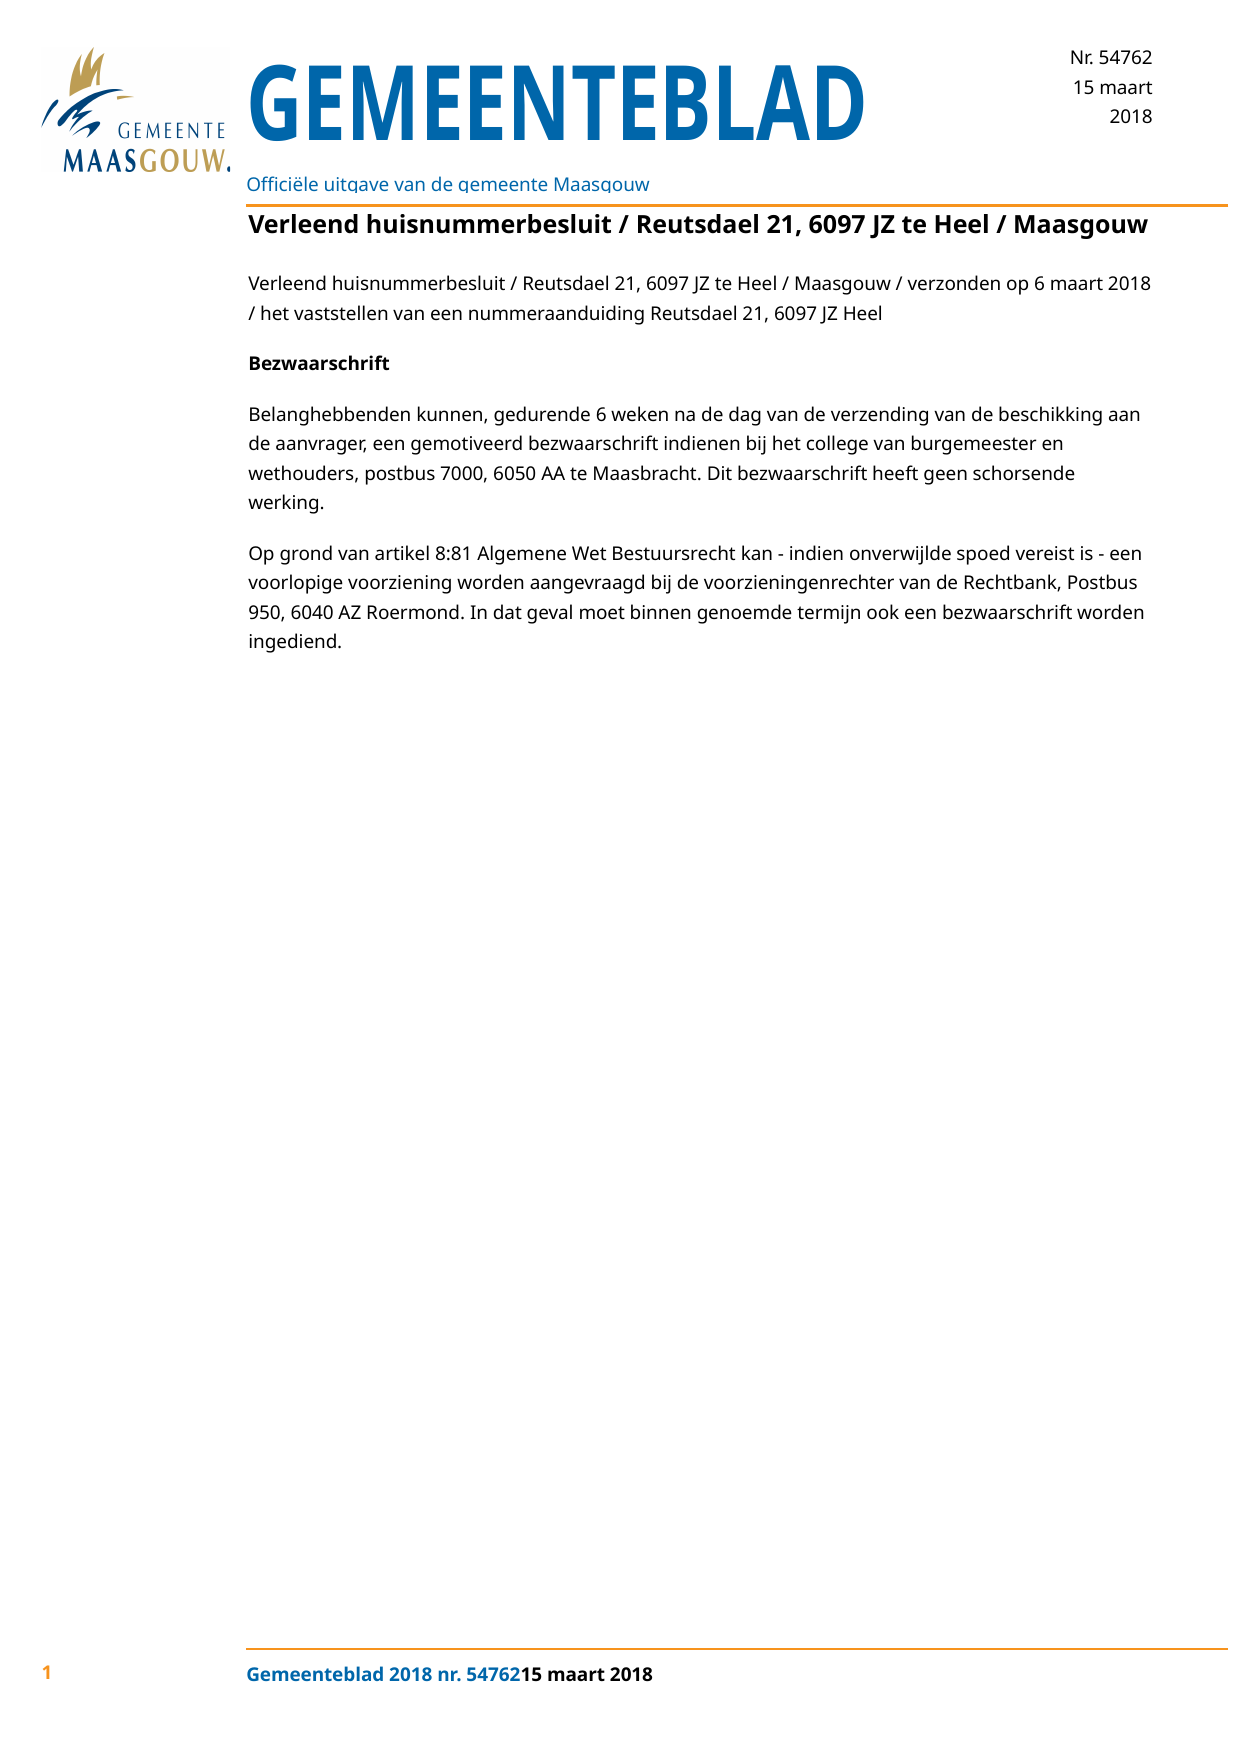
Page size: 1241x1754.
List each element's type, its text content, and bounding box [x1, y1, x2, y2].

text Verleend huisnummerbesluit / Reutsdael 21, 6097 JZ te Heel / Maasgouw [248, 207, 1152, 241]
text Belanghebbenden kunnen, gedurende 6 weken na de dag van de verzending van de beschikking aan de aanvrager, een gemotiveerd bezwaarschrift indienen bij het college van burgemeester en wethouders, postbus 7000, 6050 AA te Maasbracht. Dit bezwaarschrift heeft geen schorsende werking. [248, 401, 1152, 515]
text Bezwaarschrift [248, 350, 1152, 376]
text Op grond van artikel 8:81 Algemene Wet Bestuursrecht kan - indien onverwijlde spoed vereist is - een voorlopige voorziening worden aangevraagd bij de voorzieningenrechter van de Rechtbank, Postbus 950, 6040 AZ Roermond. In dat geval moet binnen genoemde termijn ook een bezwaarschrift worden ingediend. [248, 540, 1152, 654]
picture [41, 47, 231, 172]
text Verleend huisnummerbesluit / Reutsdael 21, 6097 JZ te Heel / Maasgouw / verzonden op 6 maart 2018 / het vaststellen van een nummeraanduiding Reutsdael 21, 6097 JZ Heel [248, 270, 1152, 326]
